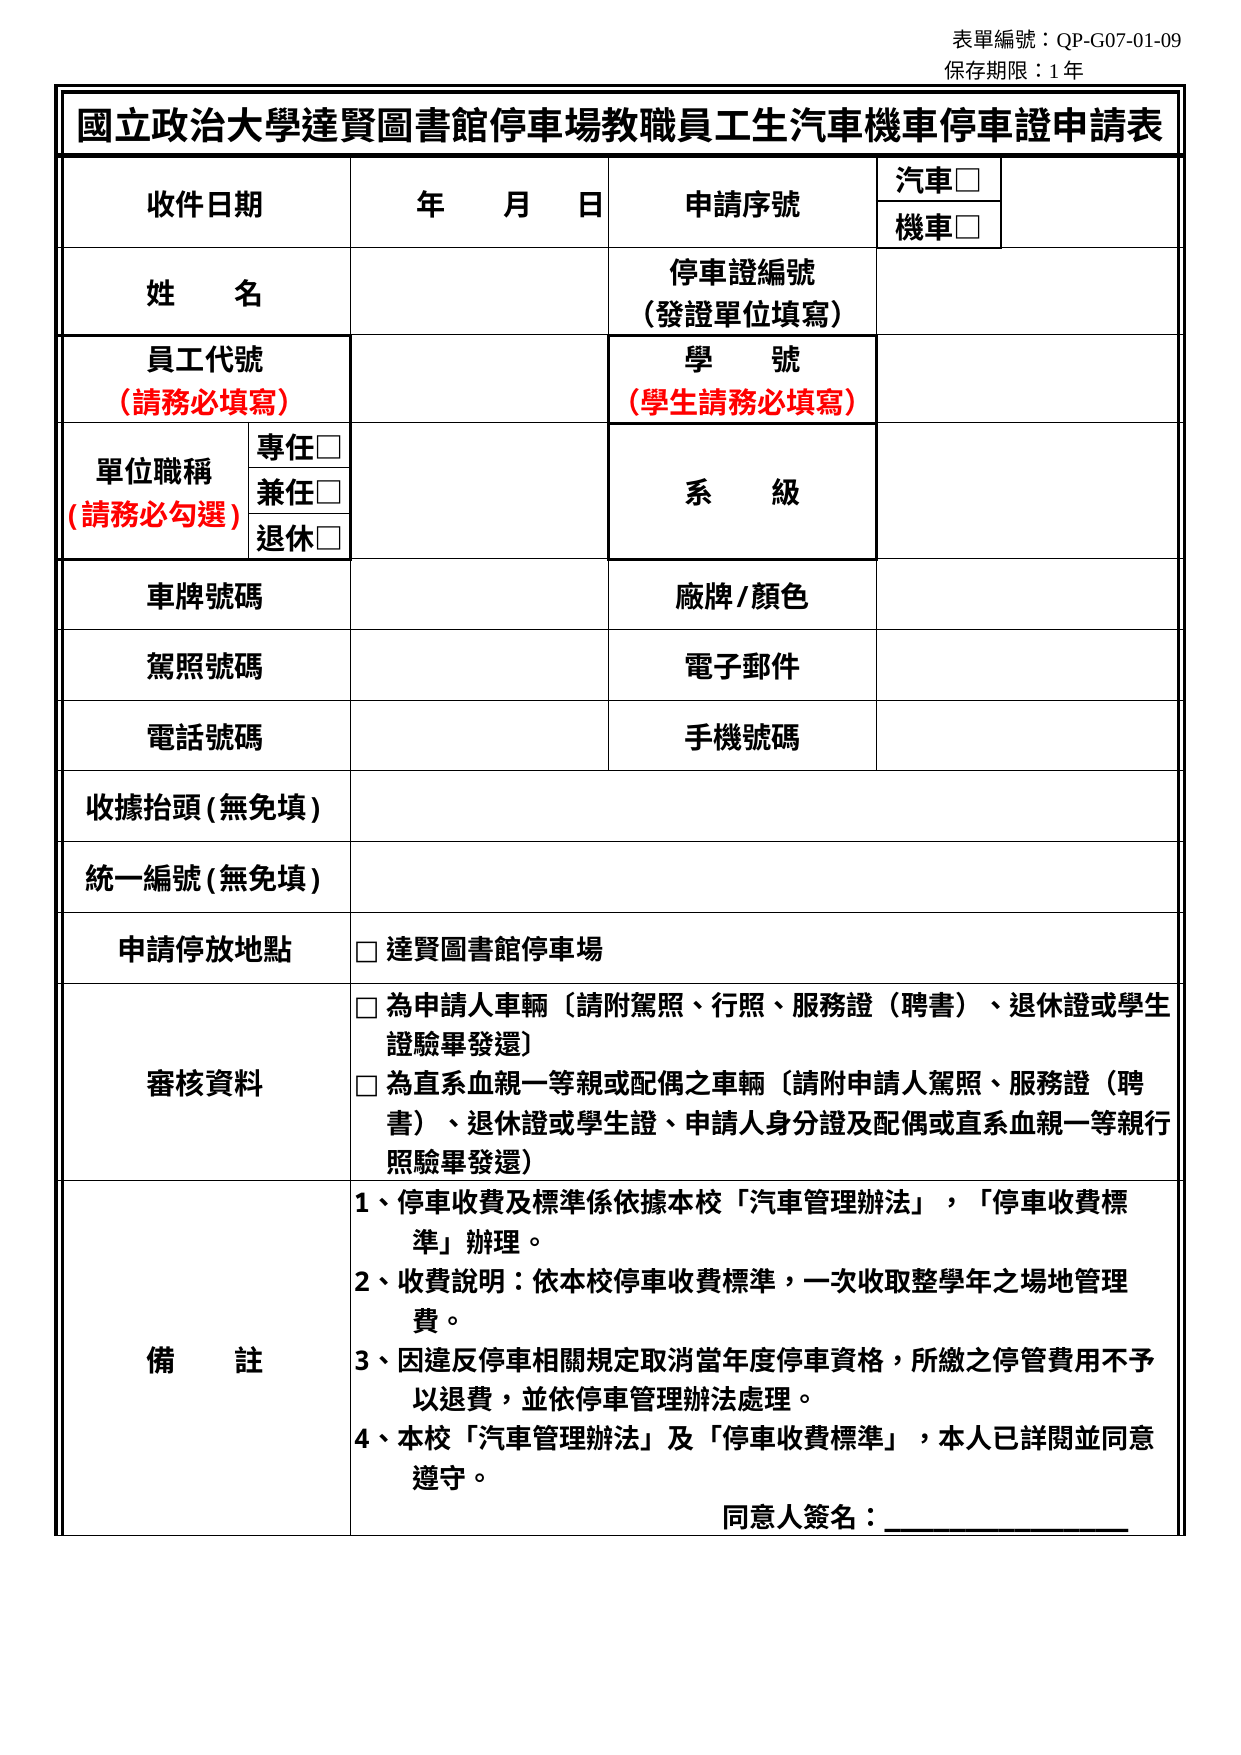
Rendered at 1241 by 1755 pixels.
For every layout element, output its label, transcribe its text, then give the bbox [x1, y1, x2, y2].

table_cell 電話號碼 [64, 701, 350, 770]
table_cell 員工代號 （請務必填寫） [64, 337, 349, 422]
table_cell [351, 248, 608, 334]
table_cell 停車證編號 （發證單位填寫） [609, 248, 876, 334]
table_cell [1002, 158, 1177, 247]
table_cell 年 月 日 [351, 158, 608, 247]
table_cell 駕照號碼 [64, 630, 350, 699]
table_cell 備 註 [64, 1181, 350, 1535]
table_cell 電子郵件 [609, 630, 876, 699]
table_cell [877, 630, 1177, 699]
table_cell [351, 842, 1177, 912]
table_cell [877, 248, 1177, 334]
table_cell 姓 名 [64, 248, 350, 334]
table_cell [351, 630, 608, 699]
table_cell [352, 335, 607, 422]
table_cell 申請停放地點 [64, 913, 350, 983]
table_cell 機車□ [878, 202, 1000, 247]
table_cell 申請序號 [609, 158, 876, 247]
table_cell 車牌號碼 [64, 561, 350, 629]
table_cell 單位職稱 (請務必勾選) [64, 423, 248, 558]
table_cell [352, 423, 607, 558]
table_cell 統一編號(無免填) [64, 842, 350, 912]
table_cell 專任□ [249, 423, 349, 467]
table_cell 廠牌/顏色 [609, 561, 876, 629]
table_cell 兼任□ [249, 468, 349, 512]
table_cell 收據抬頭(無免填) [64, 771, 350, 841]
table_cell [351, 771, 1177, 841]
table_cell 停車收費及標準係依據本校「汽車管理辦法」，「停車收費標準」辦理。 收費說明：依本校停車收費標準，一次收取整學年之場地管理費。 因違反停車相關規定取消當年度停車資格，所繳之停管費用不予以退費，並依停車管理辦法處理。 本校「汽車管理辦法」及「停車收費標準」，本人已詳閱並同意遵守。 同意人簽名：­­­_______________ [351, 1181, 1177, 1535]
table_cell [351, 559, 608, 629]
table_header 國立政治大學達賢圖書館停車場教職員工生汽車機車停車證申請表 [59, 87, 1181, 153]
table_cell 學 號 （學生請務必填寫） [610, 337, 875, 422]
table_cell 退休□ [249, 514, 349, 558]
table_cell [877, 559, 1177, 629]
table_cell 汽車□ [878, 158, 1000, 200]
table_cell [878, 335, 1177, 422]
table_cell 系 級 [610, 425, 875, 558]
table_cell [877, 701, 1177, 770]
table_cell 達賢圖書館停車場 [351, 913, 1177, 983]
table_cell [878, 423, 1177, 558]
table_cell 手機號碼 [609, 701, 876, 770]
table_cell [351, 701, 608, 770]
table_cell 收件日期 [64, 158, 350, 247]
table_cell 為申請人車輛〔請附駕照、行照、服務證（聘書）、退休證或學生證驗畢發還〕 為直系血親一等親或配偶之車輛〔請附申請人駕照、服務證（聘書）、退休證或學生證、申請人身分證及配偶或直系血親一等親行照驗畢發還） [351, 984, 1177, 1180]
table_cell 審核資料 [64, 984, 350, 1180]
